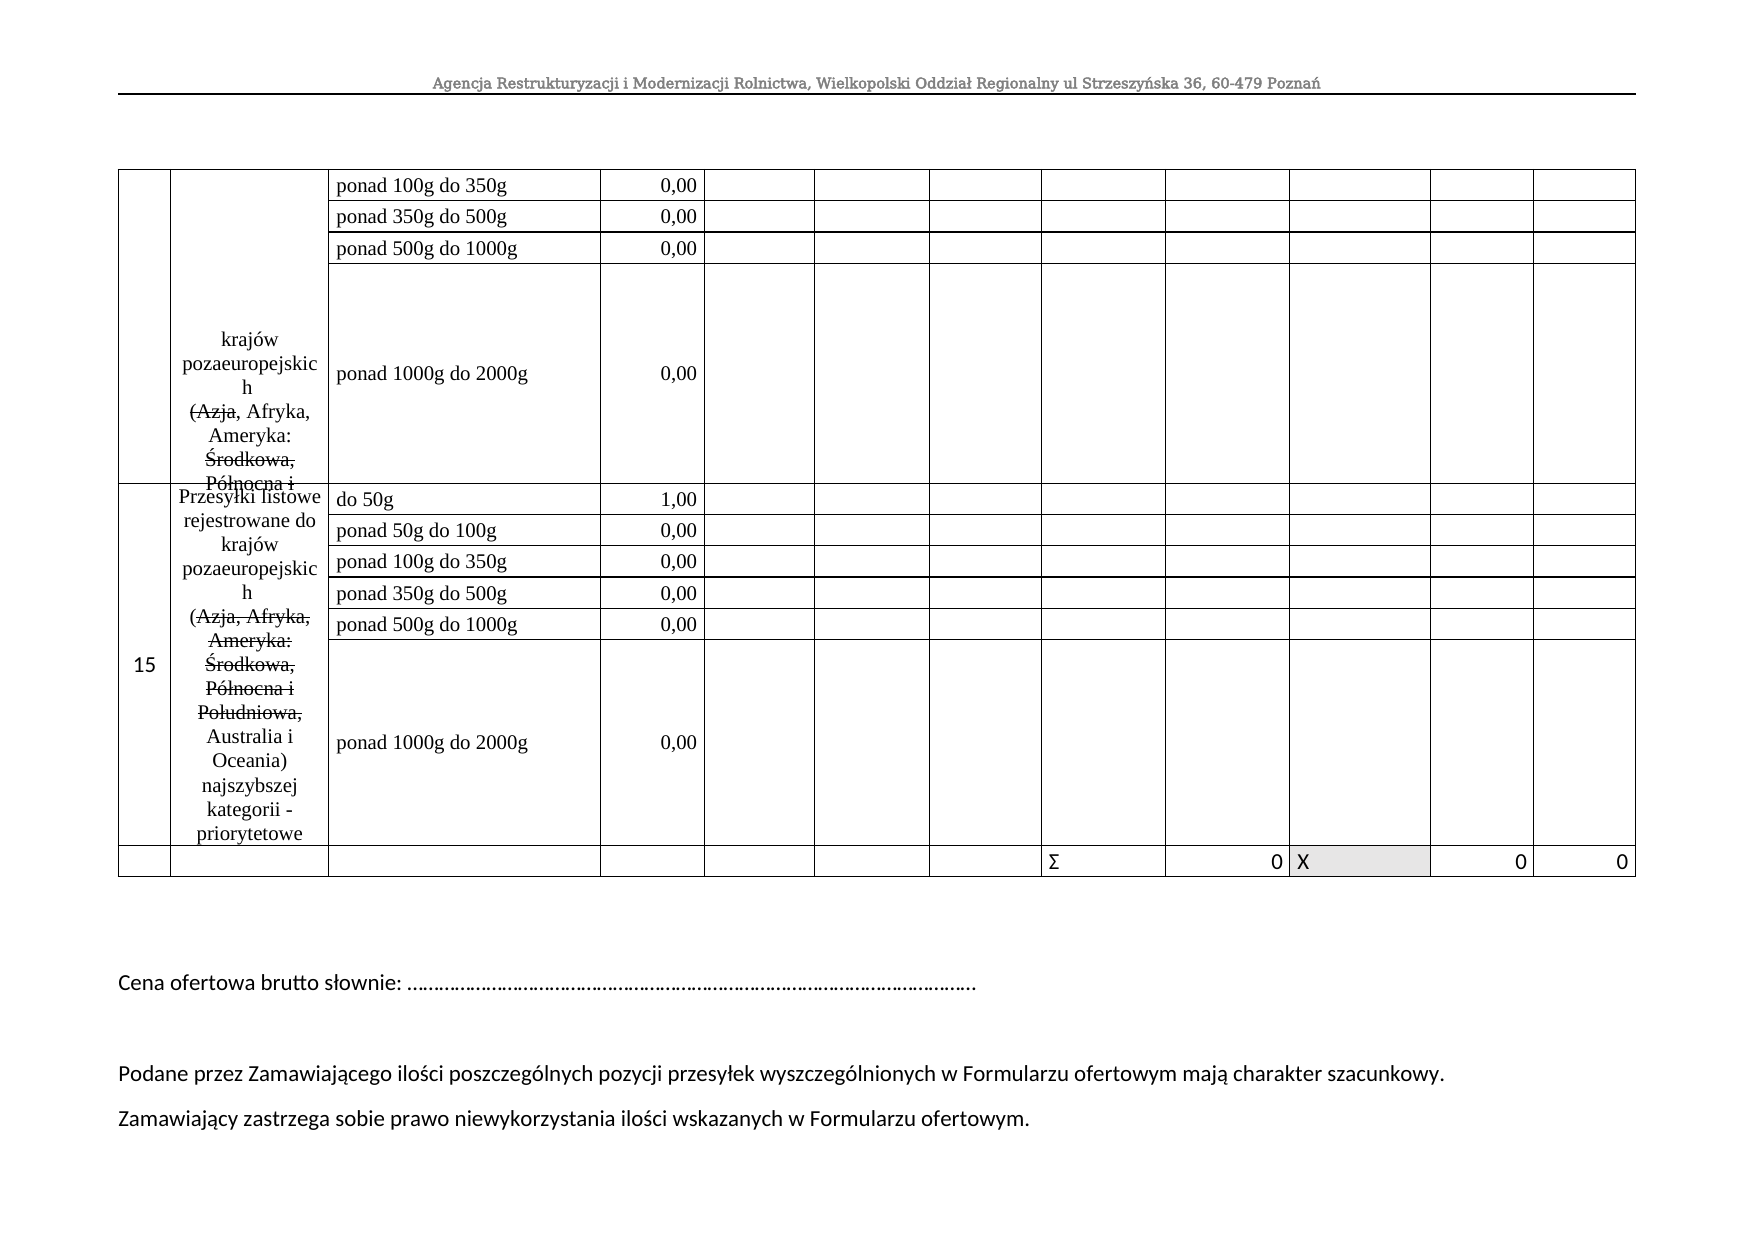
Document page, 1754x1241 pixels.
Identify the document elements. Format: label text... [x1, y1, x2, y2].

table_cell [1534, 233, 1635, 263]
table_cell [1290, 233, 1430, 263]
table_cell do 50g [329, 484, 600, 514]
table_cell [1534, 201, 1635, 231]
table_cell [1290, 546, 1430, 576]
table_cell [1166, 546, 1289, 576]
table_cell [815, 609, 929, 639]
table_cell Przesyłki listowe rejestrowane do krajów pozaeuropejskich (Azja, Afryka, Ameryka: Środkowa, Północna i Południowa, Australia i Oceania) najszybszej kategorii - priorytetowe [171, 484, 328, 845]
table_cell [1290, 201, 1430, 231]
table_cell [1534, 578, 1635, 608]
table_cell [1431, 609, 1533, 639]
table_cell [1042, 515, 1165, 545]
table_cell 0,00 [601, 578, 704, 608]
table_cell [1431, 264, 1533, 483]
table_cell [1166, 264, 1289, 483]
table_cell [1431, 170, 1533, 200]
table_cell [815, 846, 929, 876]
table_cell [815, 578, 929, 608]
table_cell [815, 170, 929, 200]
table_cell 0,00 [601, 640, 704, 845]
table_cell ponad 350g do 500g [329, 578, 600, 608]
table_cell ponad 1000g do 2000g [329, 640, 600, 845]
table_cell [705, 233, 814, 263]
table_cell [705, 546, 814, 576]
table_cell [705, 515, 814, 545]
table_cell [1431, 640, 1533, 845]
table_cell [815, 233, 929, 263]
table_cell ponad 500g do 1000g [329, 609, 600, 639]
table_cell [705, 484, 814, 514]
table_cell [1290, 609, 1430, 639]
table_cell [930, 515, 1041, 545]
table_cell [1290, 484, 1430, 514]
table_cell [1431, 578, 1533, 608]
table_cell [1042, 609, 1165, 639]
table_cell [1290, 264, 1430, 483]
table_cell [705, 264, 814, 483]
table_cell 15 [119, 484, 170, 845]
table_cell X [1290, 846, 1430, 876]
table_cell [930, 264, 1041, 483]
table_cell [1431, 515, 1533, 545]
table_cell 0,00 [601, 201, 704, 231]
table_cell [1166, 201, 1289, 231]
table_cell [1431, 546, 1533, 576]
table_cell ponad 100g do 350g [329, 546, 600, 576]
table_cell [815, 546, 929, 576]
table_cell [815, 484, 929, 514]
table_cell [1042, 233, 1165, 263]
table_cell [1431, 484, 1533, 514]
table_cell [1290, 170, 1430, 200]
table_cell [1534, 546, 1635, 576]
table_cell [705, 609, 814, 639]
table_cell [815, 201, 929, 231]
table_cell [705, 846, 814, 876]
table_cell [1166, 609, 1289, 639]
table_cell [815, 264, 929, 483]
table_cell 0,00 [601, 515, 704, 545]
text Cena ofertowa brutto słownie: ……………………………………………………………………………………………… [118, 968, 1636, 996]
table_cell [705, 640, 814, 845]
table_cell ponad 350g do 500g [329, 201, 600, 231]
table_cell [705, 201, 814, 231]
table_cell [930, 640, 1041, 845]
table_cell [1534, 484, 1635, 514]
table_cell [1166, 233, 1289, 263]
table_cell [1042, 640, 1165, 845]
table_cell [1290, 640, 1430, 845]
table_cell [1534, 640, 1635, 845]
table_cell [930, 846, 1041, 876]
table_cell [1042, 264, 1165, 483]
table_cell [1042, 170, 1165, 200]
table_cell 0 [1166, 846, 1289, 876]
table_cell [1534, 515, 1635, 545]
table_cell [1042, 578, 1165, 608]
table_cell ponad 100g do 350g [329, 170, 600, 200]
table_cell [1042, 546, 1165, 576]
table_cell [1166, 170, 1289, 200]
table_cell [930, 484, 1041, 514]
text Podane przez Zamawiającego ilości poszczególnych pozycji przesyłek wyszczególnionych w Formularzu ofertowym mają charakter szacunkowy. [118, 1059, 1636, 1087]
table_cell [1042, 484, 1165, 514]
table_cell [815, 640, 929, 845]
table_cell [1166, 578, 1289, 608]
table_cell [930, 578, 1041, 608]
table_cell 0,00 [601, 609, 704, 639]
table_cell [815, 515, 929, 545]
table_cell [1166, 484, 1289, 514]
table_cell 0,00 [601, 264, 704, 483]
table_cell [1290, 578, 1430, 608]
table_cell 1,00 [601, 484, 704, 514]
table_cell [329, 846, 600, 876]
table_cell [1042, 201, 1165, 231]
table_cell [930, 233, 1041, 263]
table_cell [930, 201, 1041, 231]
table_cell ponad 50g do 100g [329, 515, 600, 545]
table_cell ponad 1000g do 2000g [329, 264, 600, 483]
table_cell [1534, 170, 1635, 200]
table_cell 0 [1431, 846, 1533, 876]
table_cell 0,00 [601, 170, 704, 200]
table_cell 0 [1534, 846, 1635, 876]
table_cell [1431, 233, 1533, 263]
table_cell 0,00 [601, 233, 704, 263]
table_cell [171, 846, 328, 876]
table_cell Przesyłki listowe rejestrowane do krajów pozaeuropejskich (Azja, Afryka, Ameryka: Środkowa, Północna i Południowa, Australia i Oceania) najszybszej kategorii - priorytetowe [171, 170, 328, 483]
table_cell [930, 546, 1041, 576]
table_cell 0,00 [601, 546, 704, 576]
table_cell [930, 609, 1041, 639]
table_cell [601, 846, 704, 876]
table_cell [1290, 515, 1430, 545]
table_cell [1534, 264, 1635, 483]
table_cell ponad 500g do 1000g [329, 233, 600, 263]
table_cell Σ [1042, 846, 1165, 876]
table_cell [1534, 609, 1635, 639]
table_cell [1166, 515, 1289, 545]
text Zamawiający zastrzega sobie prawo niewykorzystania ilości wskazanych w Formularzu ofertowym. [118, 1104, 1636, 1133]
table_cell [705, 170, 814, 200]
table_cell [119, 846, 170, 876]
table_cell [1166, 640, 1289, 845]
table_cell [1431, 201, 1533, 231]
table_cell [119, 170, 170, 483]
table_cell [930, 170, 1041, 200]
table_cell [705, 578, 814, 608]
